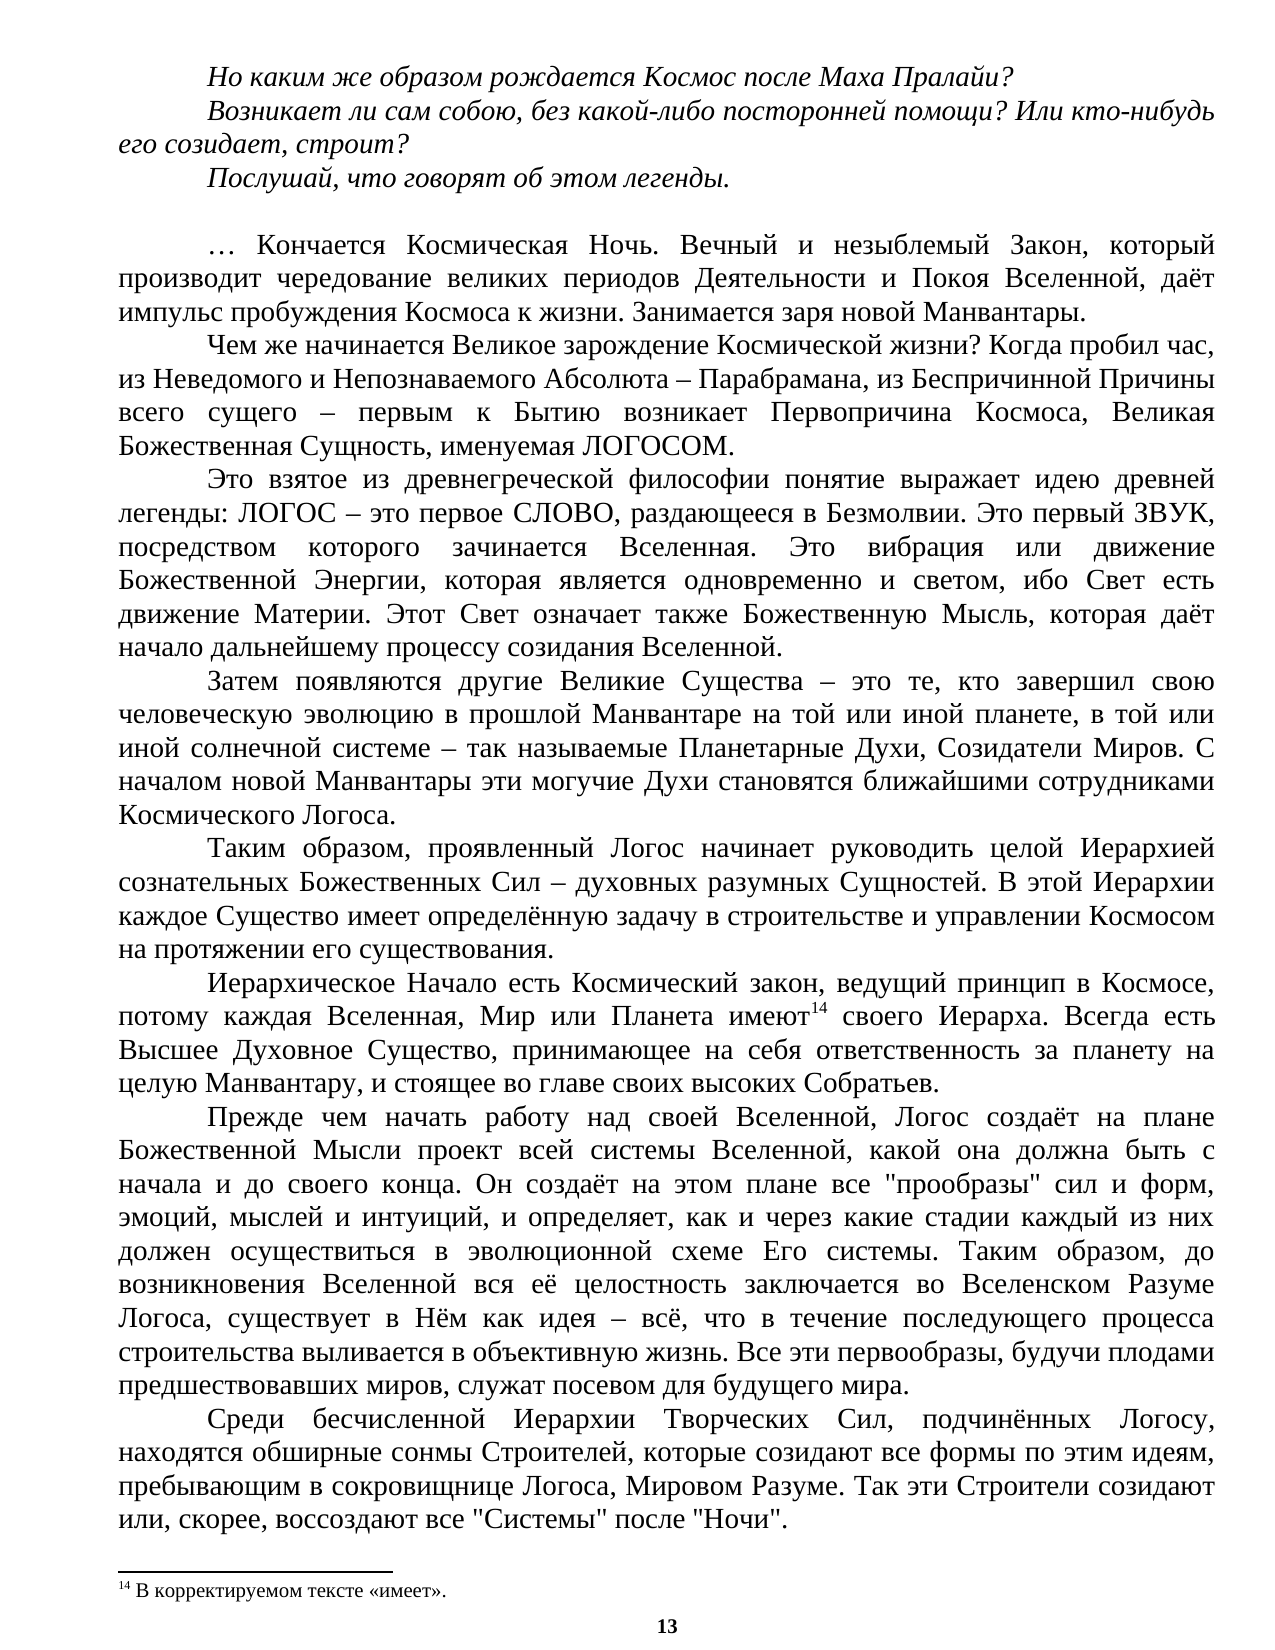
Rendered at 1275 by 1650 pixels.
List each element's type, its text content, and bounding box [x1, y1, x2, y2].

text Затем появляются другие Великие Существа – это те, кто завершил свою человеческую эволюцию в прошлой Манвантаре на той или иной планете, в той или иной солнечной системе – так называемые Планетарные Духи, Созидатели Миров. С началом новой Манвантары эти могучие Духи становятся ближайшими сотрудниками Космического Логоса. [118, 663, 1216, 831]
text Это взятое из древнегреческой философии понятие выражает идею древней легенды: ЛОГОС – это первое СЛОВО, раздающееся в Безмолвии. Это первый ЗВУК, посредством которого зачинается Вселенная. Это вибрация или движение Божественной Энергии, которая является одновременно и светом, ибо Свет есть движение Материи. Этот Свет означает также Божественную Мысль, которая даёт начало дальнейшему процессу созидания Вселенной. [118, 462, 1216, 663]
text Среди бесчисленной Иерархии Творческих Сил, подчинённых Логосу, находятся обширные сонмы Строителей, которые созидают все формы по этим идеям, пребывающим в сокровищнице Логоса, Мировом Разуме. Так эти Строители созидают или, скорее, воссоздают все "Системы" после ''Ночи". [118, 1401, 1216, 1535]
text Таким образом, проявленный Логос начинает руководить целой Иерархией сознательных Божественных Сил – духовных разумных Сущностей. В этой Иерархии каждое Существо имеет определённую задачу в строительстве и управлении Космосом на протяжении его существования. [118, 831, 1216, 965]
text Прежде чем начать работу над своей Вселенной, Логос создаёт на плане Божественной Мысли проект всей системы Вселенной, какой она должна быть с начала и до своего конца. Он создаёт на этом плане все "прообразы" сил и форм, эмоций, мыслей и интуиций, и определяет, как и через какие стадии каждый из них должен осуществиться в эволюционной схеме Его системы. Таким образом, до возникновения Вселенной вся её целостность заключается во Вселенском Разуме Логоса, существует в Нём как идея – всё, что в течение последующего процесса строительства выливается в объективную жизнь. Все эти первообразы, будучи плодами предшествовавших миров, служат посевом для будущего мира. [118, 1099, 1216, 1401]
text Возникает ли сам собою, без какой-либо посторонней помощи? Или кто-нибудь его созидает, строит? [118, 93, 1216, 160]
text В корректируемом тексте «имеет». [118, 1578, 1216, 1602]
text … Кончается Космическая Ночь. Вечный и незыблемый Закон, который производит чередование великих периодов Деятельности и Покоя Вселенной, даёт импульс пробуждения Космоса к жизни. Занимается заря новой Манвантары. [118, 227, 1216, 327]
text Но каким же образом рождается Космос после Маха Пралайи? [118, 59, 1216, 93]
text Послушай, что говорят об этом легенды. [118, 160, 1216, 193]
text Чем же начинается Великое зарождение Космической жизни? Когда пробил час, из Неведомого и Непознаваемого Абсолюта – Парабрамана, из Беспричинной Причины всего сущего – первым к Бытию возникает Первопричина Космоса, Великая Божественная Сущность, именуемая ЛОГОСОМ. [118, 327, 1216, 462]
text Иерархическое Начало есть Космический закон, ведущий принцип в Космосе, потому каждая Вселенная, Мир или Планета имеют своего Иерарха. Всегда есть Высшее Духовное Существо, принимающее на себя ответственность за планету на целую Манвантару, и стоящее во главе своих высоких Собратьев. [118, 965, 1216, 1099]
